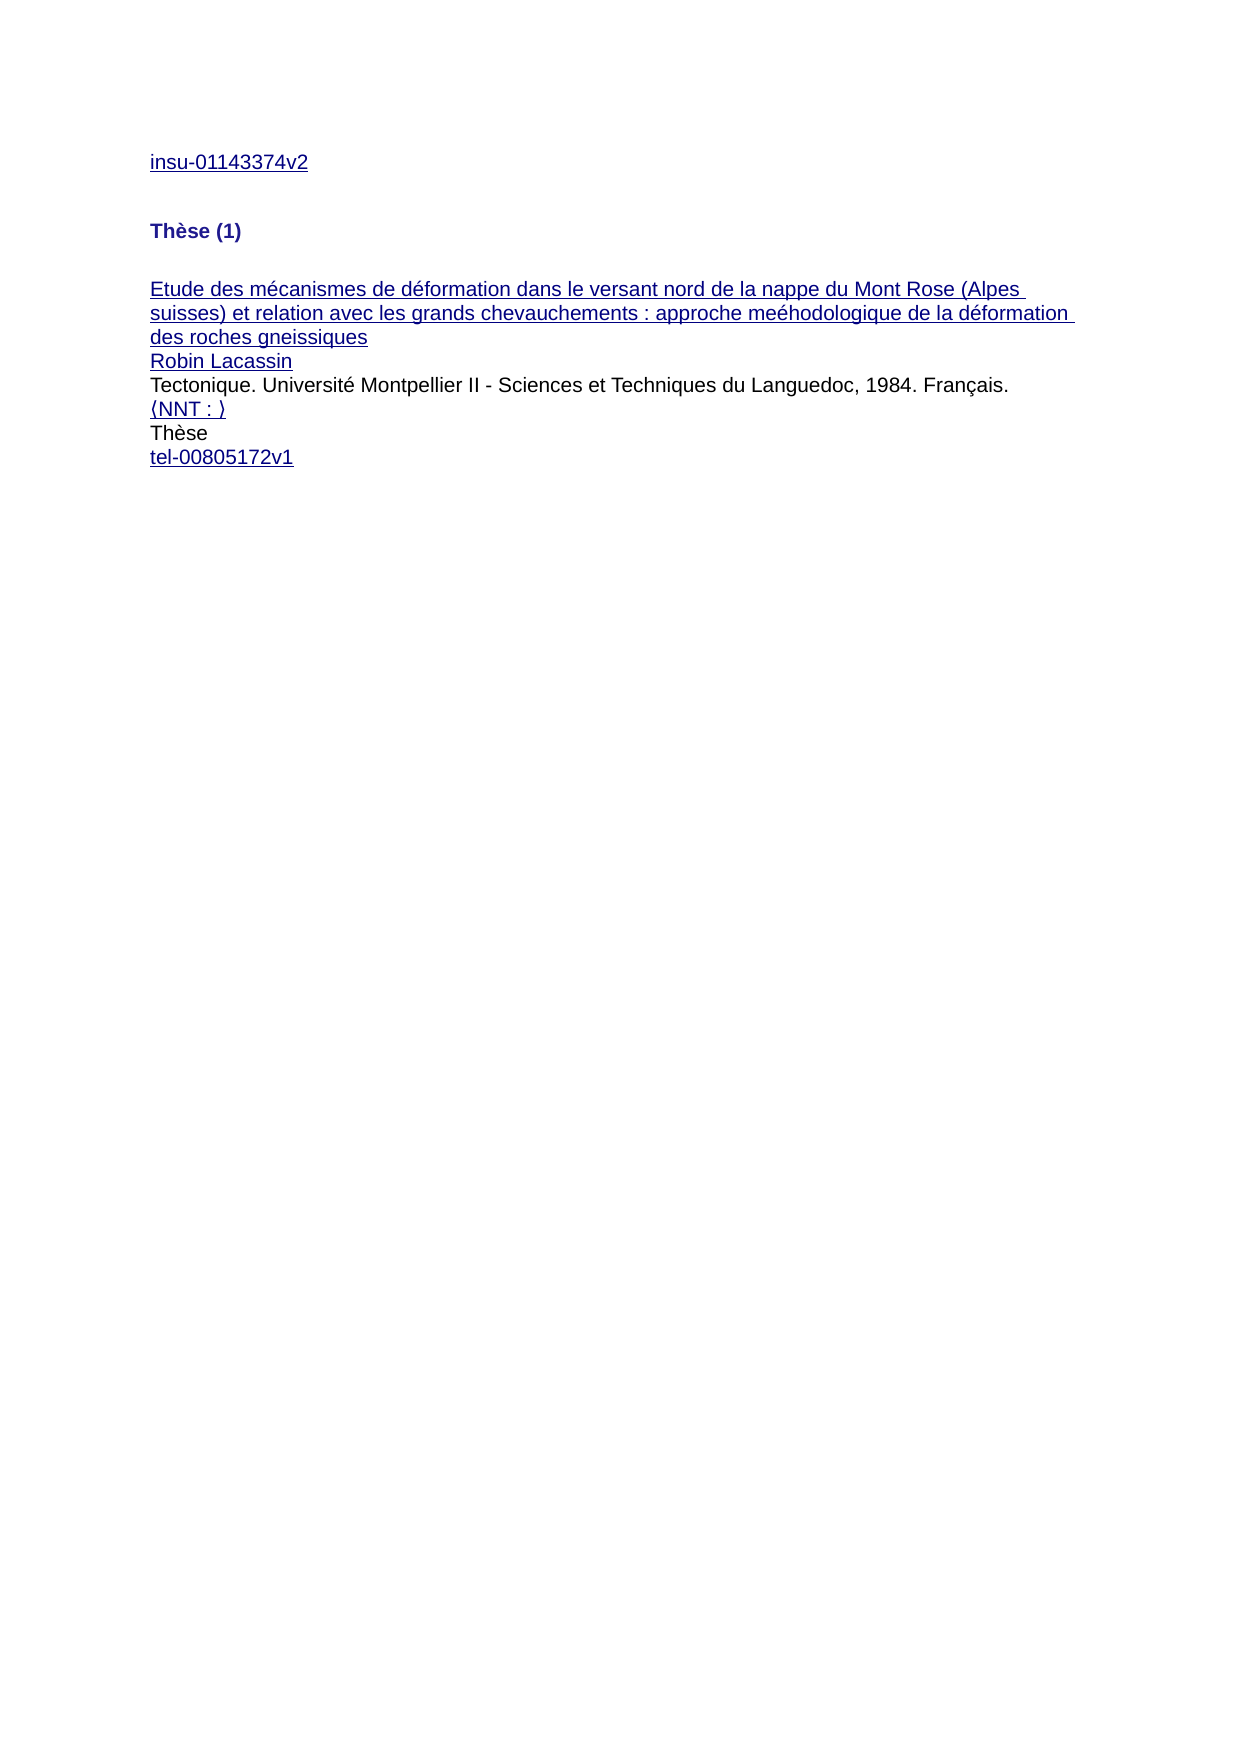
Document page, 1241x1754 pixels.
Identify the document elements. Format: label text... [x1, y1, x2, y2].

table_cell insu-01143374v2 [150, 150, 1090, 174]
subtitle Thèse (1) [150, 219, 1090, 243]
table_header Etude des mécanismes de déformation dans le versant nord de la nappe du Mont Rose (Alpes suisses) et relation avec les grands chevauchements : approche meéhodologique de la déformation des roches gneissiques Robin Lacassin Tectonique. Université Montpellier II - Sciences et Techniques du Languedoc, 1984. Français. ⟨NNT : ⟩ Thèse tel-00805172v1 [150, 277, 1090, 469]
